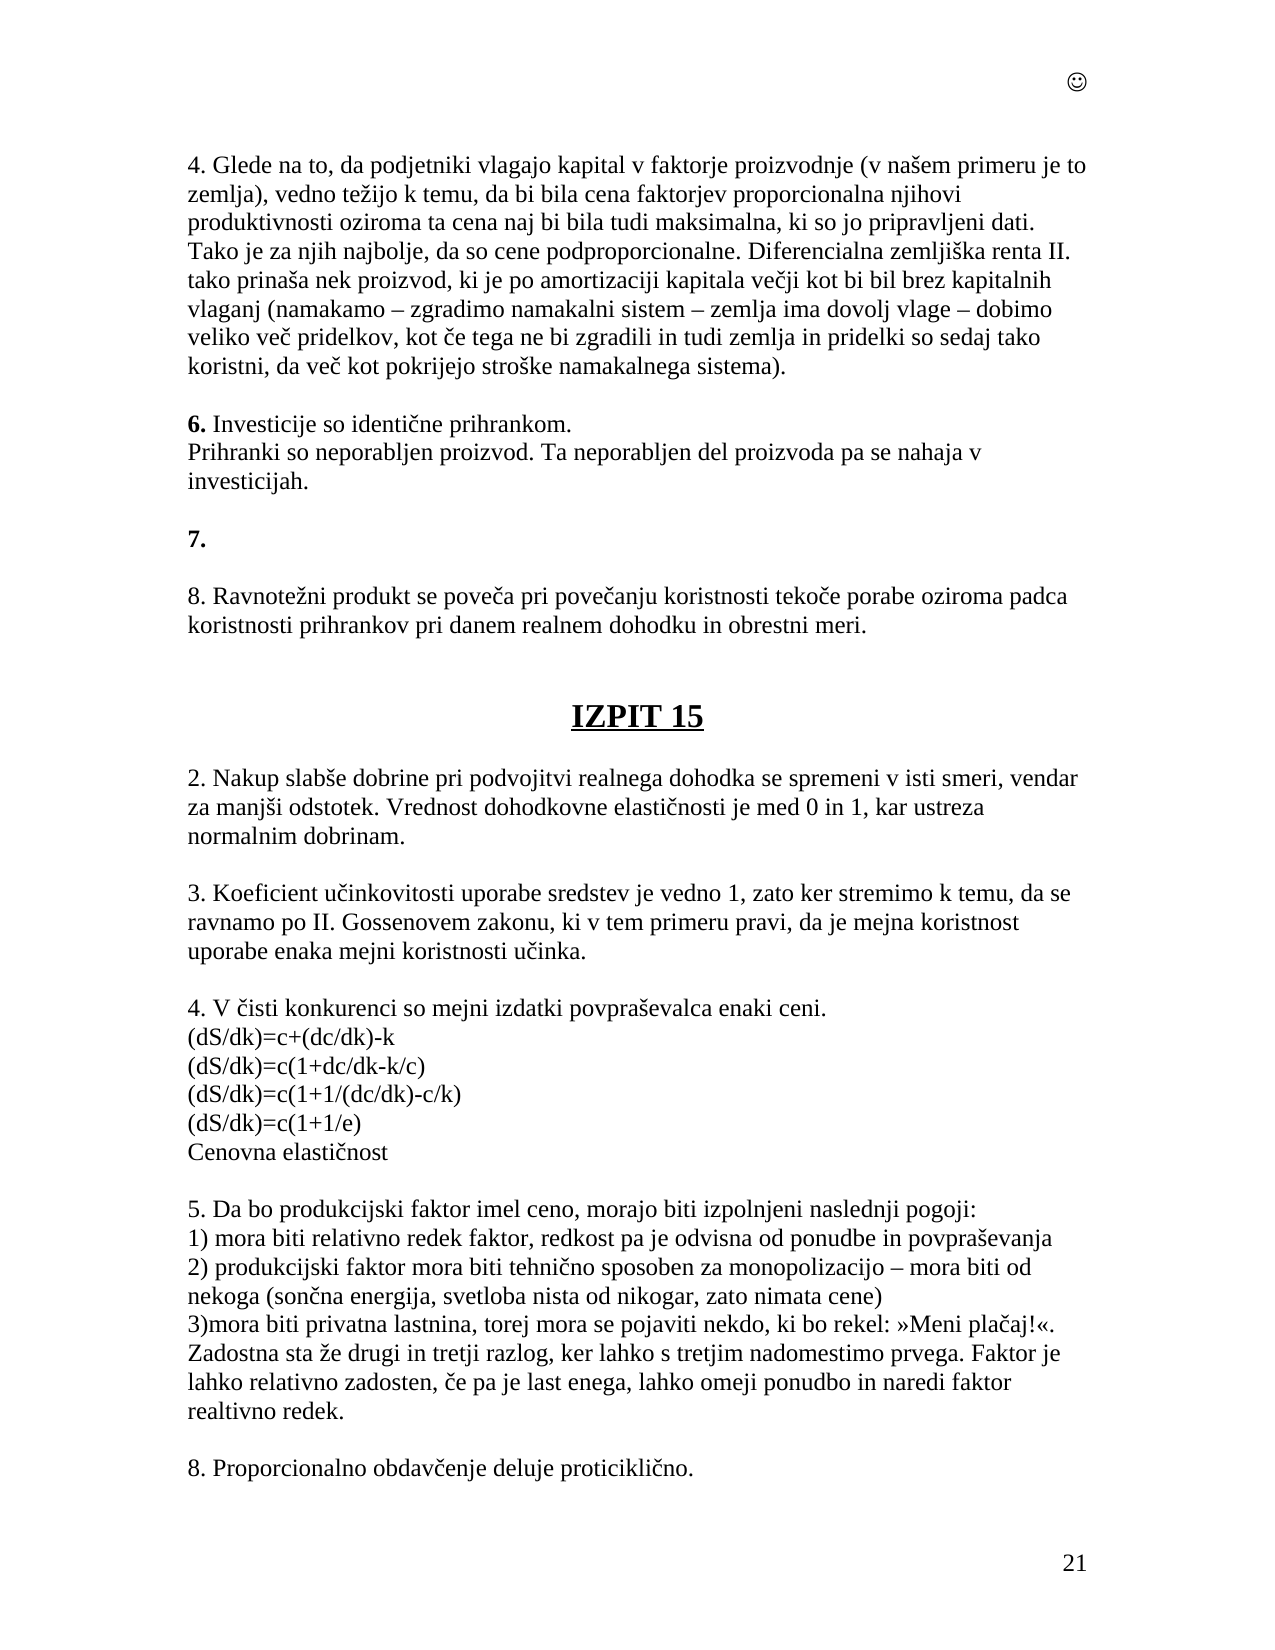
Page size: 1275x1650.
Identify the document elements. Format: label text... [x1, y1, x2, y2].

text (dS/dk)=c+(dc/dk)-k [187, 1022, 1087, 1051]
text 8. Ravnotežni produkt se poveča pri povečanju koristnosti tekoče porabe oziroma padca koristnosti prihrankov pri danem realnem dohodku in obrestni meri. [187, 581, 1087, 639]
text 3)mora biti privatna lastnina, torej mora se pojaviti nekdo, ki bo rekel: »Meni plačaj!«. [187, 1309, 1087, 1338]
text 6. Investicije so identične prihrankom. [187, 409, 1087, 437]
text 5. Da bo produkcijski faktor imel ceno, morajo biti izpolnjeni naslednji pogoji: [187, 1194, 1087, 1223]
text 3. Koeficient učinkovitosti uporabe sredstev je vedno 1, zato ker stremimo k temu, da se ravnamo po II. Gossenovem zakonu, ki v tem primeru pravi, da je mejna koristnost uporabe enaka mejni koristnosti učinka. [187, 878, 1087, 964]
text IZPIT 15 [187, 696, 1087, 734]
text (dS/dk)=c(1+dc/dk-k/c) [187, 1051, 1087, 1079]
text 7. [187, 524, 1087, 552]
text 8. Proporcionalno obdavčenje deluje proticiklično. [187, 1453, 1087, 1482]
text Prihranki so neporabljen proizvod. Ta neporabljen del proizvoda pa se nahaja v investicijah. [187, 437, 1087, 495]
text 4. V čisti konkurenci so mejni izdatki povpraševalca enaki ceni. [187, 993, 1087, 1022]
text 1) mora biti relativno redek faktor, redkost pa je odvisna od ponudbe in povpraševanja [187, 1223, 1087, 1252]
text (dS/dk)=c(1+1/e) [187, 1108, 1087, 1137]
text 2) produkcijski faktor mora biti tehnično sposoben za monopolizacijo – mora biti od nekoga (sončna energija, svetloba nista od nikogar, zato nimata cene) [187, 1252, 1087, 1309]
text 4. Glede na to, da podjetniki vlagajo kapital v faktorje proizvodnje (v našem primeru je to zemlja), vedno težijo k temu, da bi bila cena faktorjev proporcionalna njihovi produktivnosti oziroma ta cena naj bi bila tudi maksimalna, ki so jo pripravljeni dati. Tako je za njih najbolje, da so cene podproporcionalne. Diferencialna zemljiška renta II. tako prinaša nek proizvod, ki je po amortizaciji kapitala večji kot bi bil brez kapitalnih vlaganj (namakamo – zgradimo namakalni sistem – zemlja ima dovolj vlage – dobimo veliko več pridelkov, kot če tega ne bi zgradili in tudi zemlja in pridelki so sedaj tako koristni, da več kot pokrijejo stroške namakalnega sistema). [187, 150, 1087, 380]
text Zadostna sta že drugi in tretji razlog, ker lahko s tretjim nadomestimo prvega. Faktor je lahko relativno zadosten, če pa je last enega, lahko omeji ponudbo in naredi faktor realtivno redek. [187, 1338, 1087, 1424]
text Cenovna elastičnost [187, 1137, 1087, 1166]
text 2. Nakup slabše dobrine pri podvojitvi realnega dohodka se spremeni v isti smeri, vendar za manjši odstotek. Vrednost dohodkovne elastičnosti je med 0 in 1, kar ustreza normalnim dobrinam. [187, 763, 1087, 849]
text (dS/dk)=c(1+1/(dc/dk)-c/k) [187, 1079, 1087, 1108]
